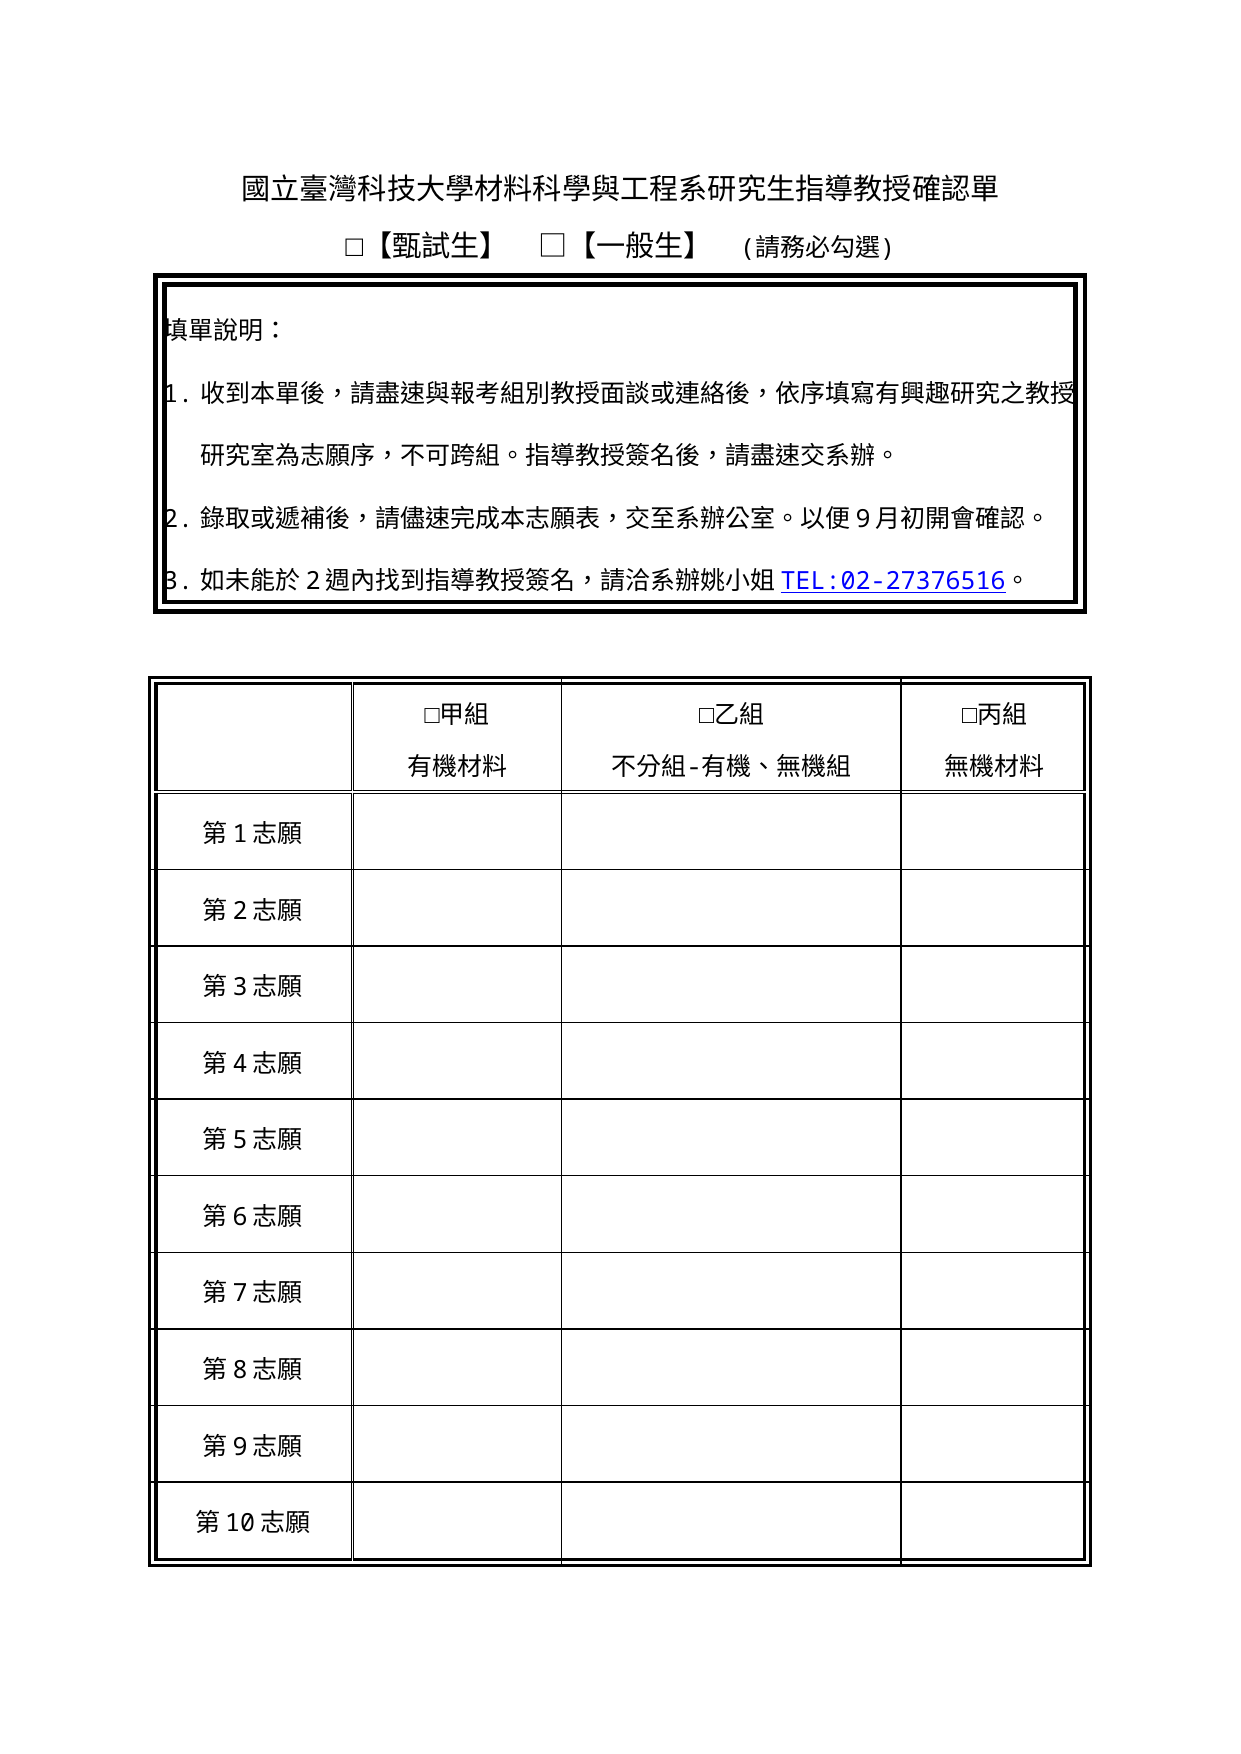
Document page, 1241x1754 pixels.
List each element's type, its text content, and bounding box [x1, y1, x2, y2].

table_cell [562, 1483, 900, 1558]
table_cell [354, 1483, 561, 1558]
table_cell [354, 1406, 561, 1481]
table_cell [902, 1253, 1083, 1328]
table_cell [354, 794, 561, 868]
table_cell [902, 1100, 1083, 1175]
table_cell [902, 1406, 1083, 1481]
table_cell [902, 1483, 1083, 1558]
table_cell 第5志願 [158, 1100, 351, 1175]
table_cell [562, 1330, 900, 1404]
table_cell 第9志願 [158, 1406, 351, 1481]
table_cell [562, 1176, 900, 1251]
table_cell [902, 1023, 1083, 1098]
table_header □乙組 不分組-有機、無機組 [562, 685, 900, 790]
table_cell [562, 1100, 900, 1175]
table_cell [354, 1023, 561, 1098]
text □【甄試生】 □【一般生】 (請務必勾選) [187, 223, 1053, 265]
table_cell [354, 1253, 561, 1328]
table_header [153, 679, 352, 790]
table_cell [562, 1023, 900, 1098]
table_cell 第7志願 [158, 1253, 351, 1328]
table_cell [562, 1253, 900, 1328]
table_cell 第2志願 [158, 870, 351, 945]
text 國立臺灣科技大學材料科學與工程系研究生指導教授確認單 [187, 166, 1053, 208]
table_cell [562, 947, 900, 1022]
table_cell 第4志願 [158, 1023, 351, 1098]
table_cell 第8志願 [158, 1330, 351, 1404]
table_cell [562, 870, 900, 945]
table_cell [902, 1330, 1083, 1404]
table_cell [354, 870, 561, 945]
table_cell [354, 1176, 561, 1251]
table_cell [902, 947, 1083, 1022]
table_cell [562, 1406, 900, 1481]
table_header [158, 685, 351, 790]
table_cell [902, 1176, 1083, 1251]
table_cell [354, 1330, 561, 1404]
table_cell 第1志願 [158, 794, 351, 868]
table_header □丙組 無機材料 [902, 679, 1087, 790]
table_cell [902, 794, 1083, 868]
table_cell [902, 870, 1083, 945]
table_cell [562, 794, 900, 868]
table_header 填單說明： 收到本單後，請盡速與報考組別教授面談或連絡後，依序填寫有興趣研究之教授研究室為志願序，不可跨組。指導教授簽名後，請盡速交系辦。 錄取或遞補後，請儘速完成本志願表，交至系辦公室。以便9月初開會確認。 如未能於2週內找到指導教授簽名，請洽系辦姚小姐TEL:02-27376516。 [160, 278, 1080, 599]
table_header □甲組 有機材料 [354, 685, 561, 790]
table_cell [354, 947, 561, 1022]
table_cell 第3志願 [158, 947, 351, 1022]
table_cell [354, 1100, 561, 1175]
table_cell 第6志願 [158, 1176, 351, 1251]
table_cell 第10志願 [158, 1483, 351, 1558]
